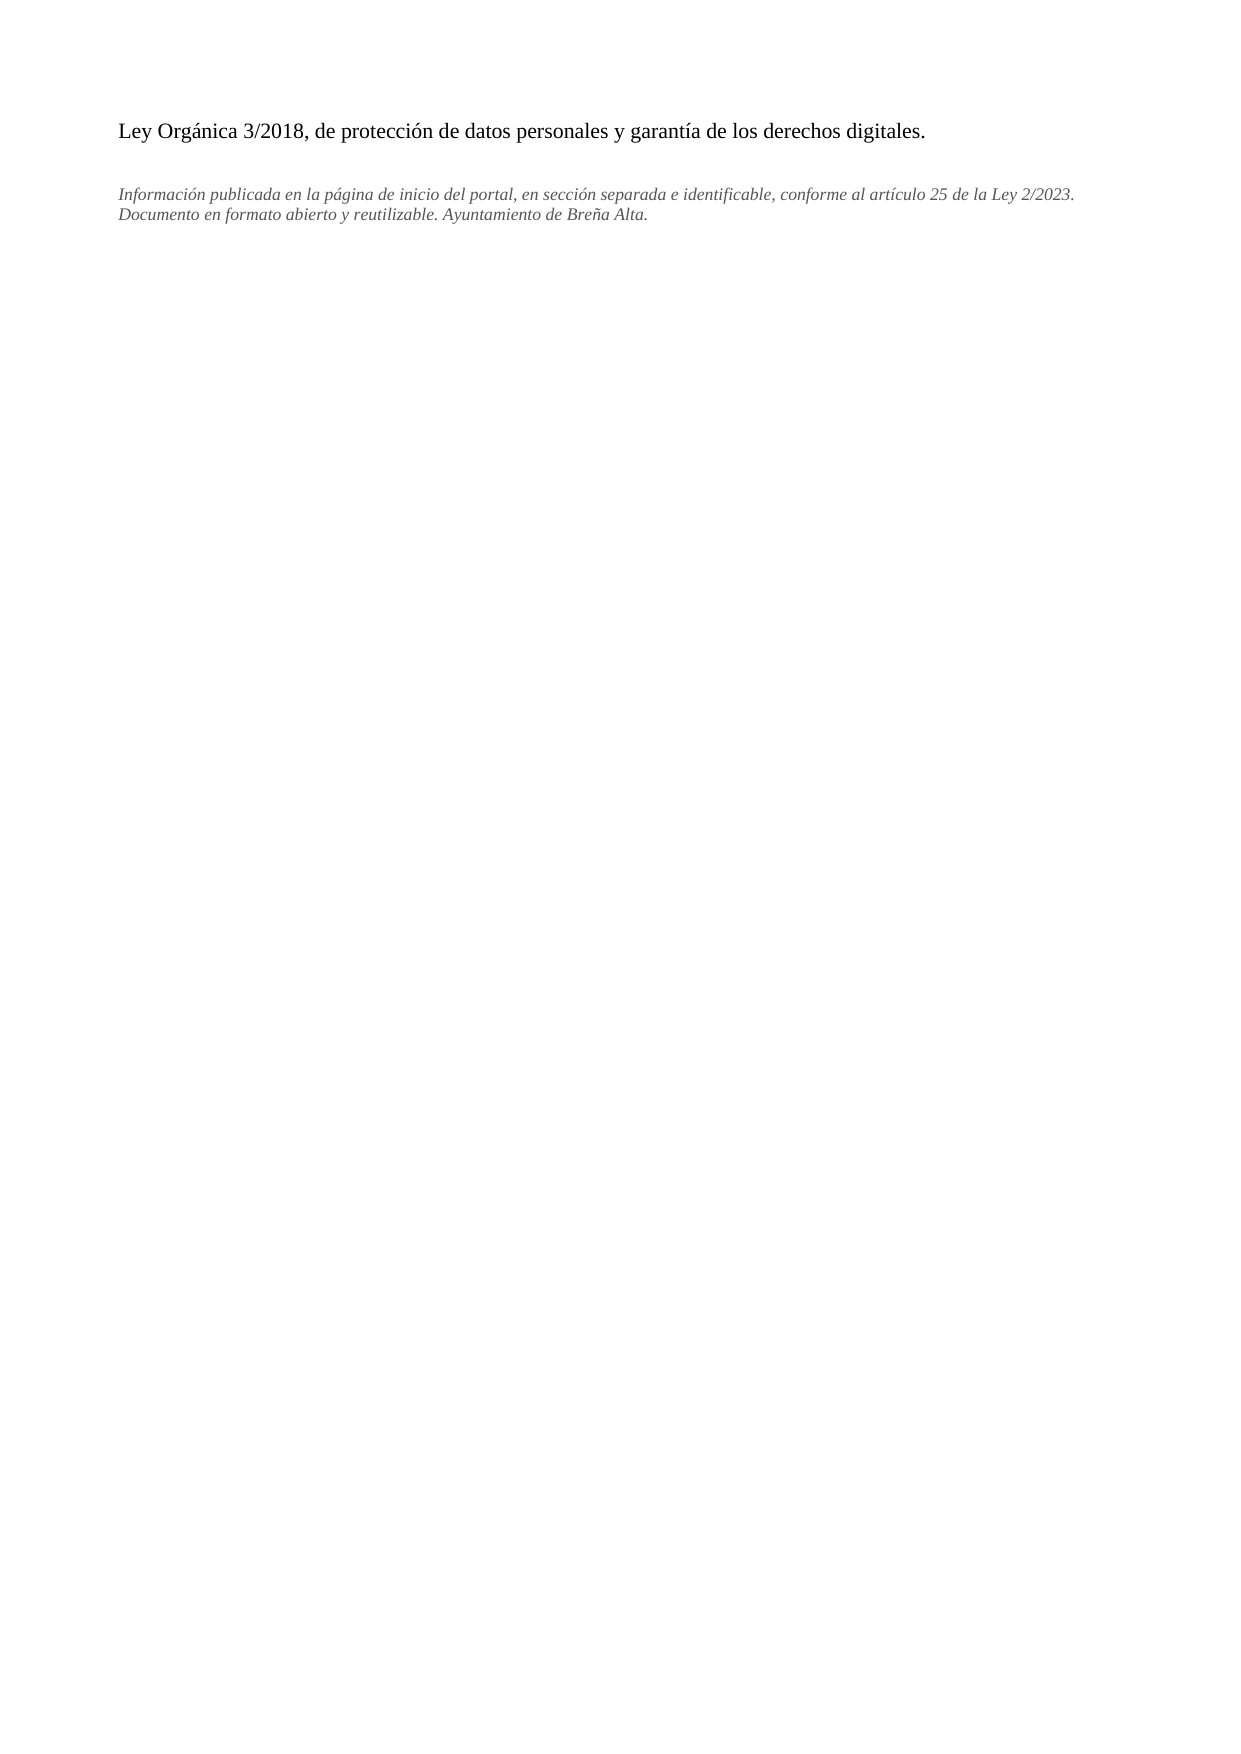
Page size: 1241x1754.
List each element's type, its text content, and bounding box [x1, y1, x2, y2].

text Información publicada en la página de inicio del portal, en sección separada e identificable, conforme al artículo 25 de la Ley 2/2023. Documento en formato abierto y reutilizable. Ayuntamiento de Breña Alta. [118, 183, 1122, 224]
text Ley Orgánica 3/2018, de protección de datos personales y garantía de los derechos digitales. [118, 118, 1122, 143]
